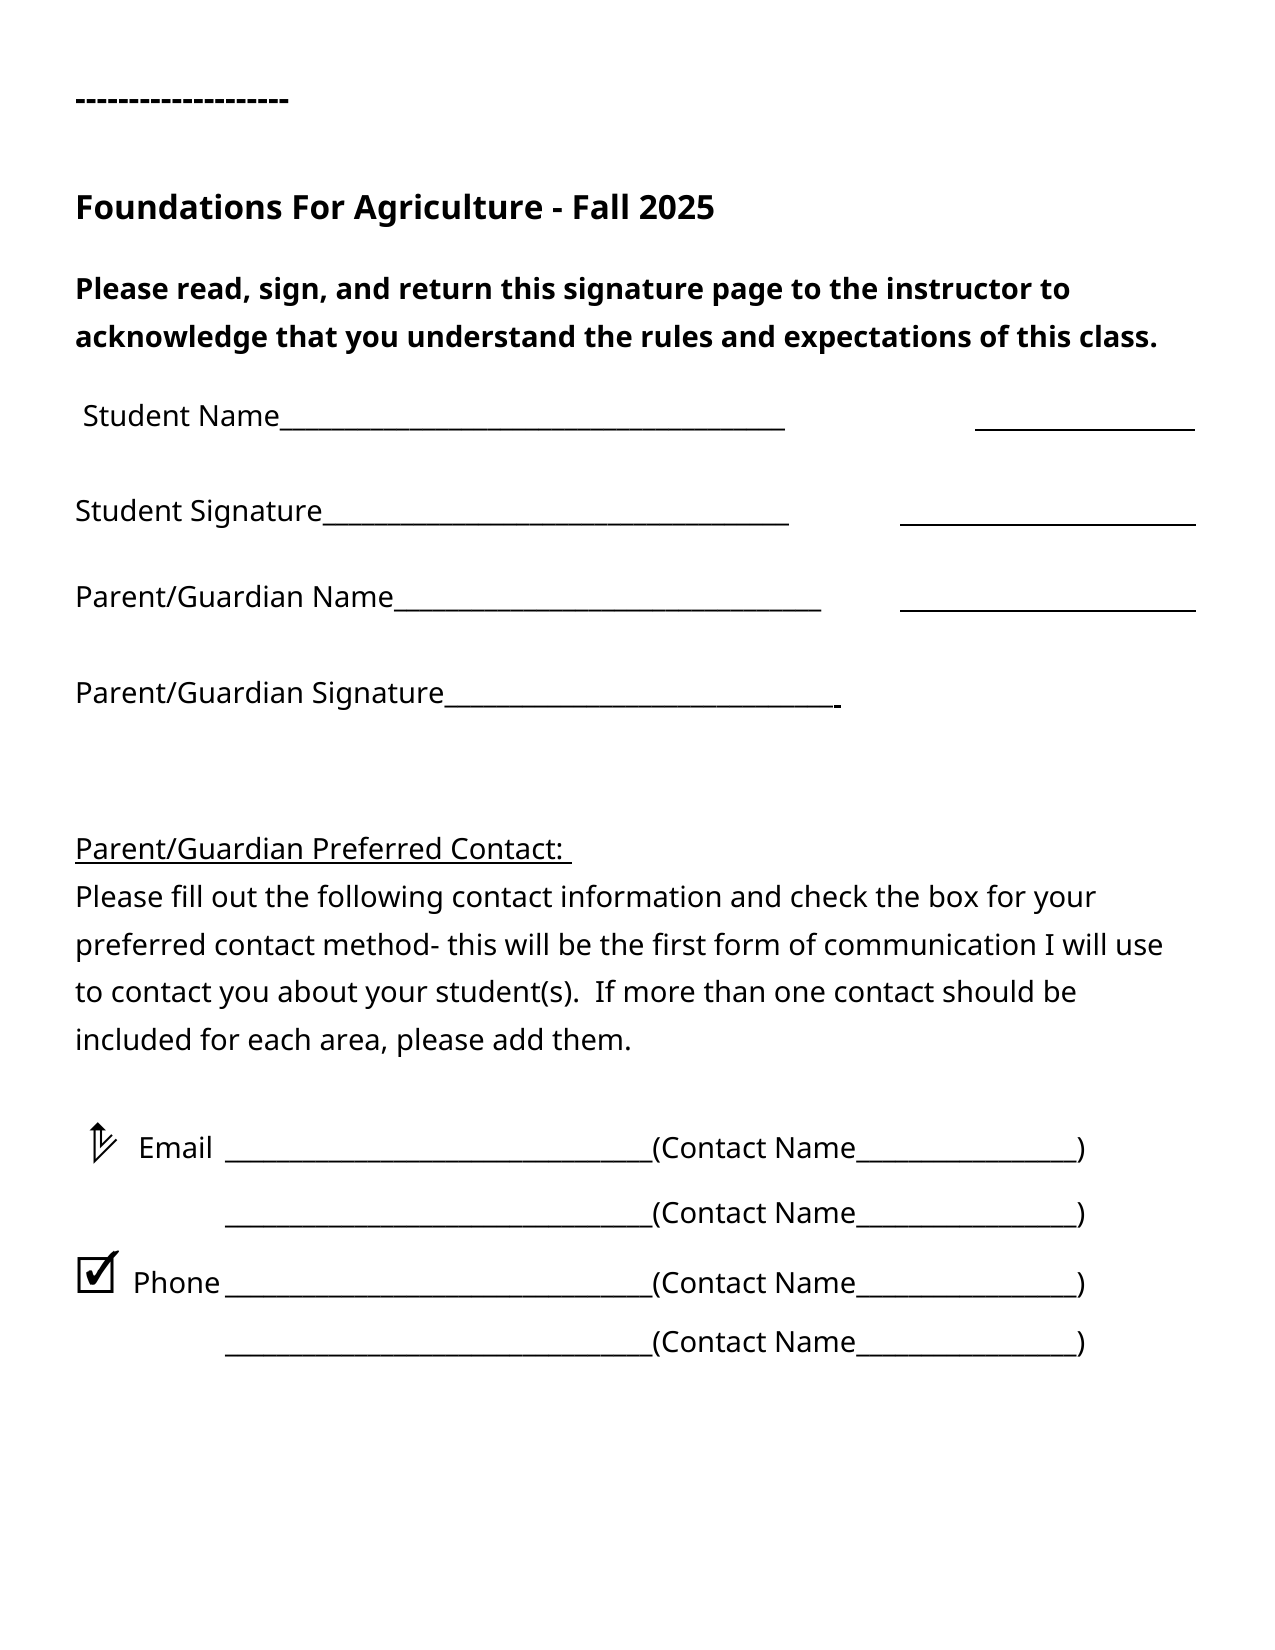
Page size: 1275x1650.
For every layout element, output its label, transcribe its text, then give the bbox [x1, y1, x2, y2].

text [75, 75, 1200, 120]
text Please read, sign, and return this signature page to the instructor to acknowledge that you understand the rules and expectations of this class. [75, 269, 1200, 356]
text _________________________________(Contact Name_________________) [75, 1322, 1200, 1361]
text Student Name_______________________________________ [75, 395, 1200, 435]
text 𝥁 Email _________________________________(Contact Name_________________) [75, 1114, 1200, 1179]
text Parent/Guardian Signature______________________________ [75, 672, 1200, 712]
text _________________________________(Contact Name_________________) [75, 1192, 1200, 1232]
text 🗹 Phone _________________________________(Contact Name_________________) [75, 1240, 1200, 1308]
text Foundations For Agriculture - Fall 2025 [75, 184, 1200, 229]
text Student Signature____________________________________ [75, 491, 1200, 530]
text Parent/Guardian Name_________________________________ [75, 577, 1200, 616]
text Please fill out the following contact information and check the box for your preferred contact method- this will be the first form of communication I will use to contact you about your student(s). If more than one contact should be included for each area, please add them. [75, 876, 1200, 1059]
text Parent/Guardian Preferred Contact: [75, 828, 1200, 868]
